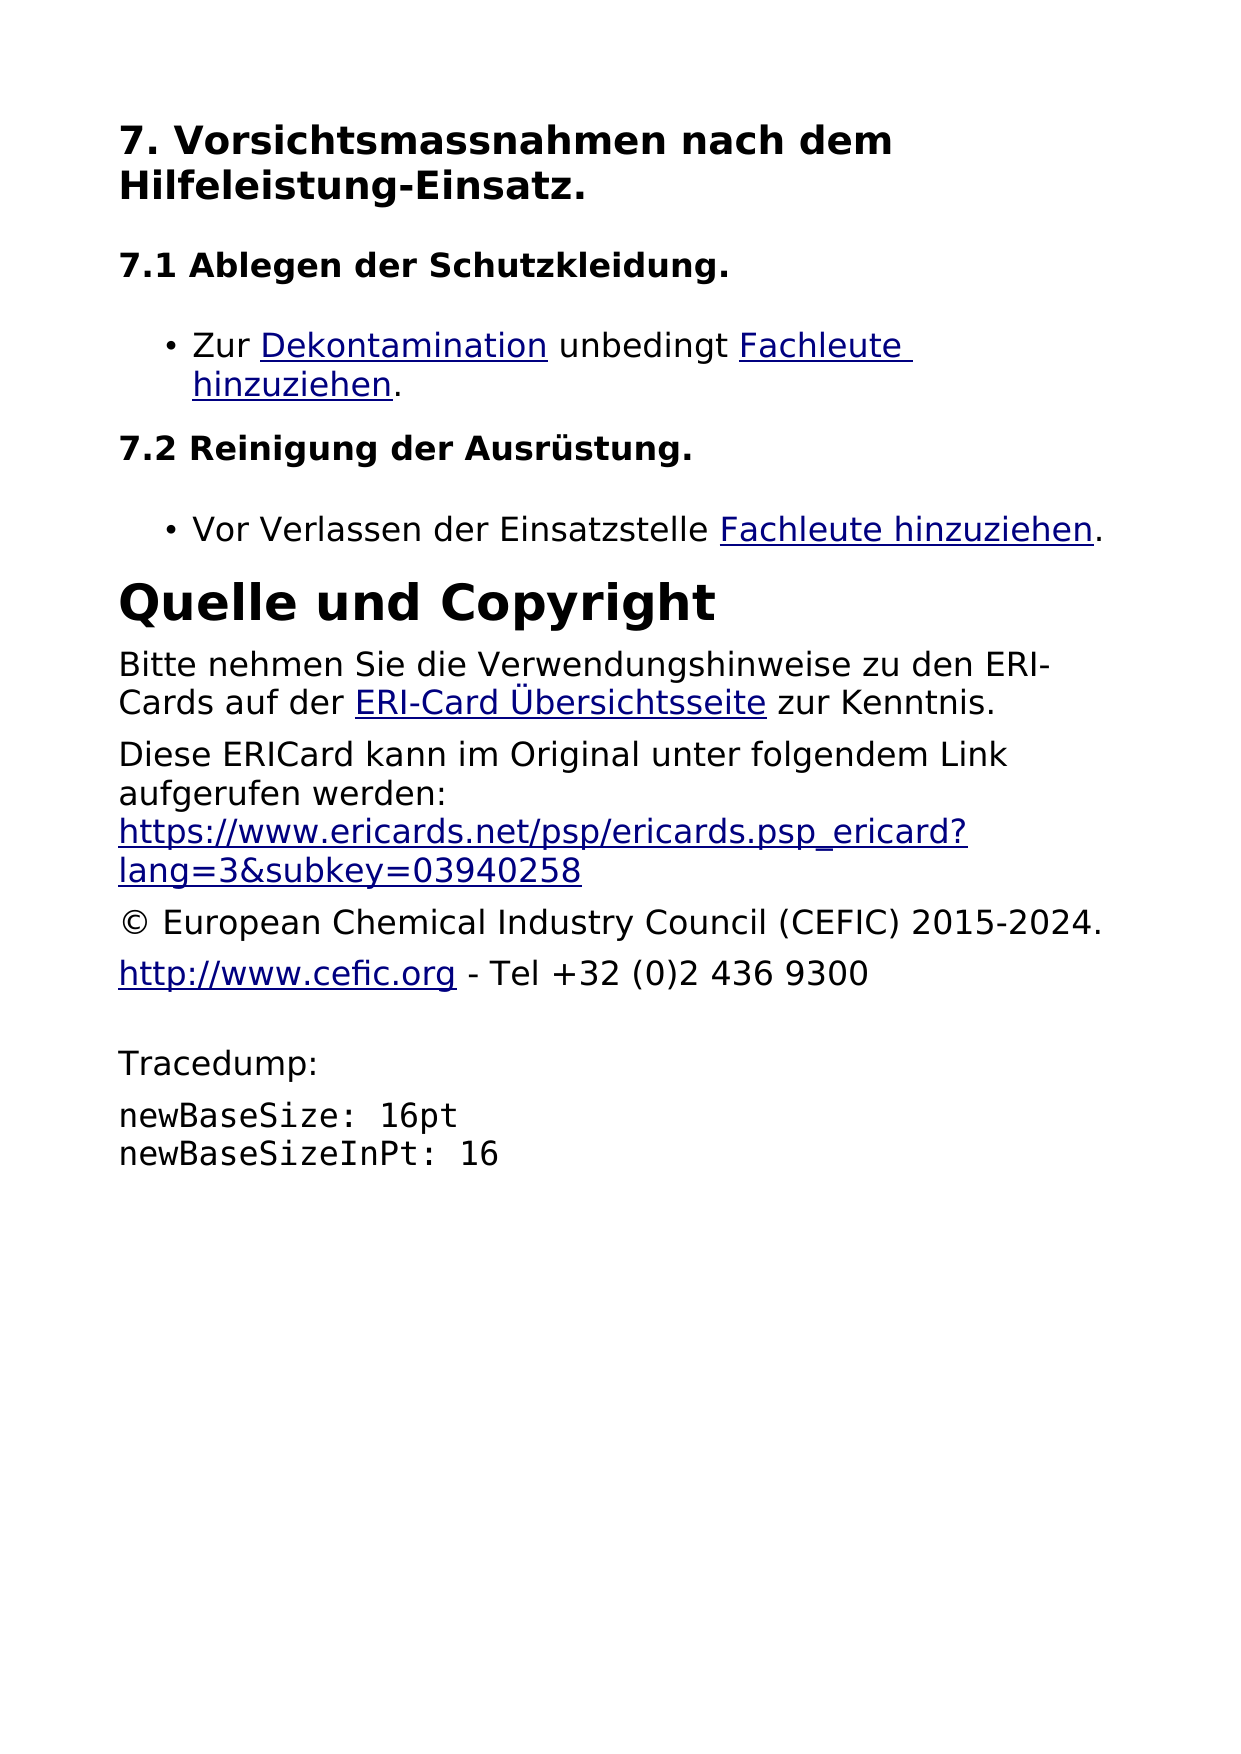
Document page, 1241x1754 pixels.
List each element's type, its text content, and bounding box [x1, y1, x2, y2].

text © European Chemical Industry Council (CEFIC) 2015-2024. [118, 903, 1122, 942]
text newBaseSize: 16pt newBaseSizeInPt: 16 [118, 1096, 1122, 1174]
text Bitte nehmen Sie die Verwendungshinweise zu den ERI-Cards auf der ERI-Card Übersichtsseite zur Kenntnis. [118, 645, 1122, 723]
list Zur Dekontamination unbedingt Fachleute hinzuziehen. [177, 327, 1122, 404]
text http://www.cefic.org - Tel +32 (0)2 436 9300 [118, 954, 1122, 993]
subtitle 7. Vorsichtsmassnahmen nach dem Hilfeleistung-Einsatz. [118, 118, 1122, 208]
subtitle 7.1 Ablegen der Schutzkleidung. [118, 246, 1122, 285]
list Vor Verlassen der Einsatzstelle Fachleute hinzuziehen. [177, 510, 1122, 549]
text Diese ERICard kann im Original unter folgendem Link aufgerufen werden: https://www.ericards.net/psp/ericards.psp_ericard?lang=3&subkey=03940258 [118, 735, 1122, 891]
subtitle Quelle und Copyright [118, 574, 1122, 632]
text Tracedump: [118, 1006, 1122, 1083]
subtitle 7.2 Reinigung der Ausrüstung. [118, 429, 1122, 468]
